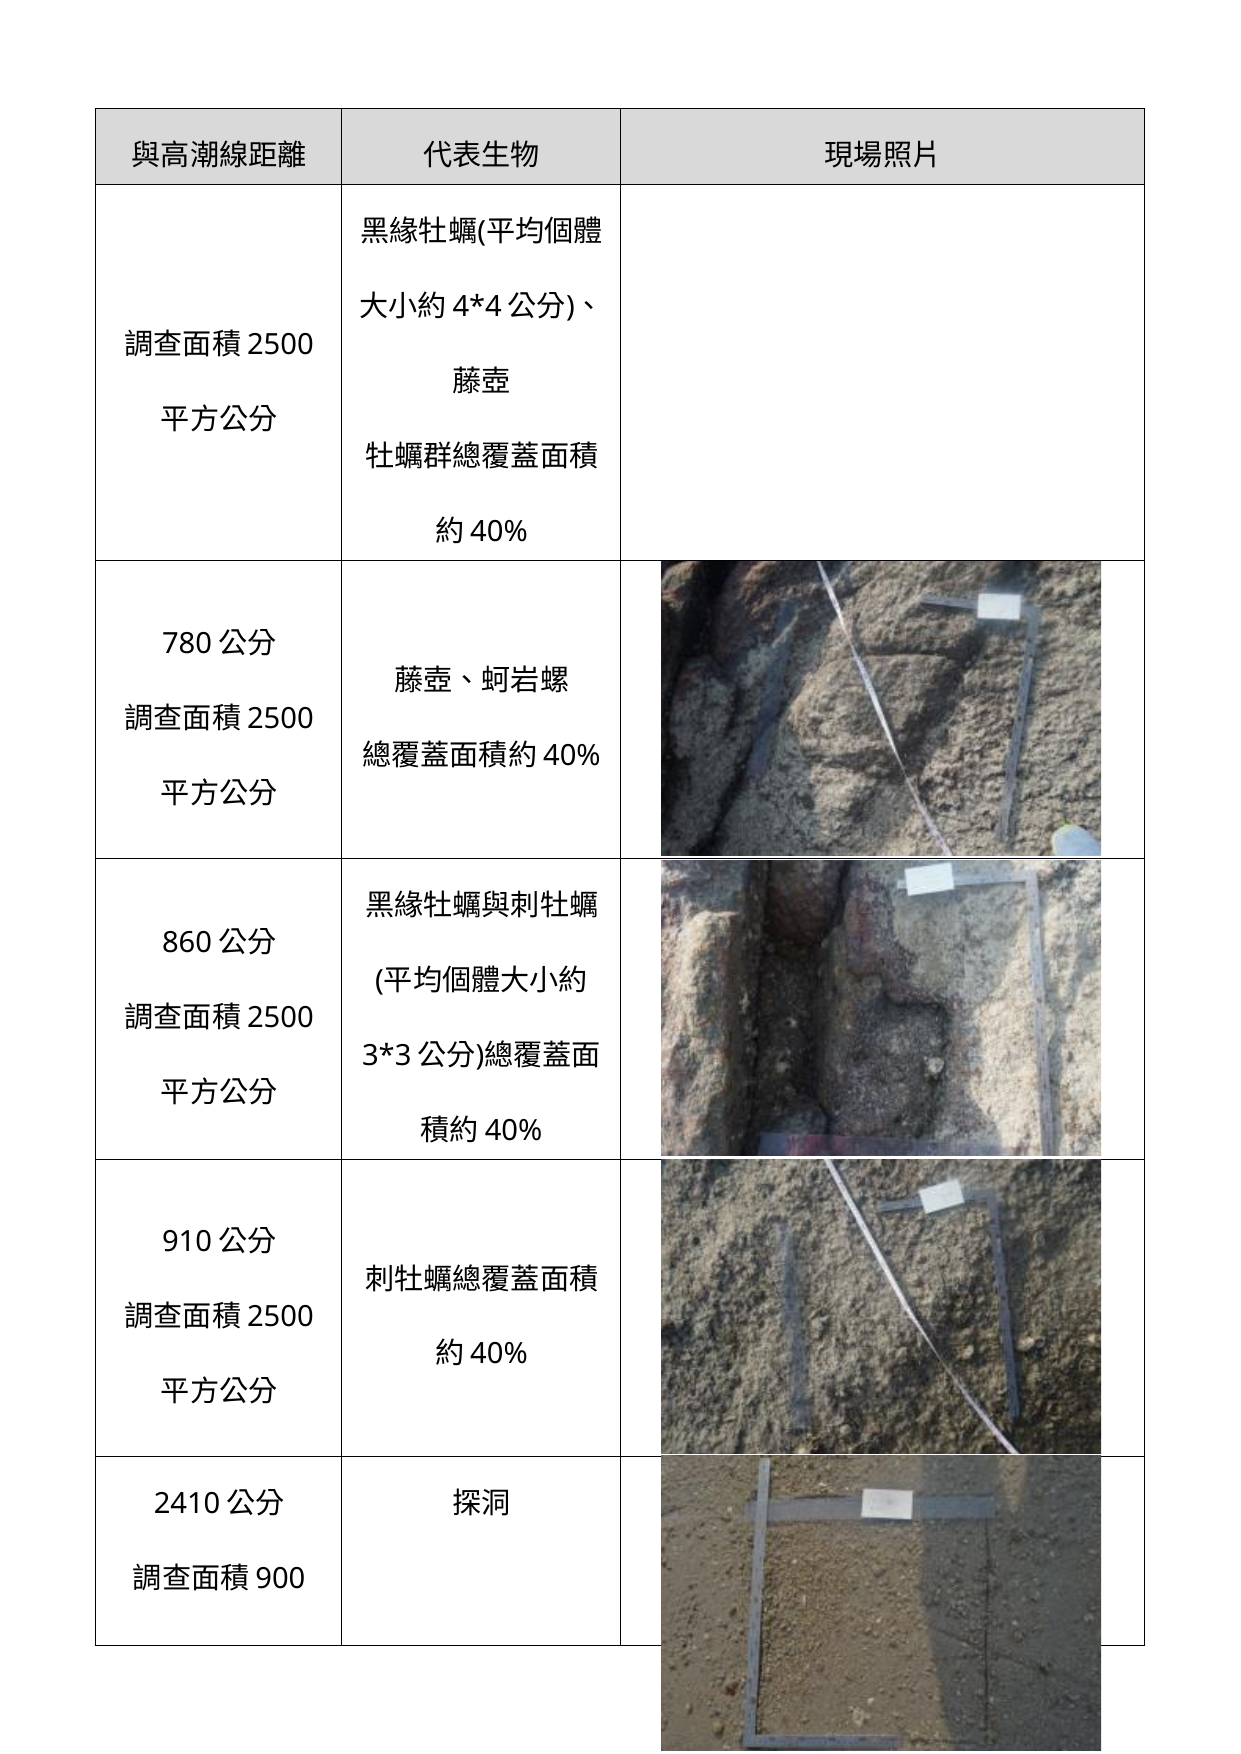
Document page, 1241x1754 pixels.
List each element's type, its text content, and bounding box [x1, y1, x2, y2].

picture [682, 1159, 1106, 1752]
table_header 與高潮線距離 [96, 109, 341, 184]
table_cell 探洞 [342, 1457, 620, 1645]
table_cell [1106, 1160, 1144, 1456]
table_header 現場照片 [621, 109, 1144, 184]
table_cell 910公分 調查面積2500 平方公分 [96, 1160, 341, 1456]
table_header 代表生物 [342, 109, 620, 184]
table_cell 藤壺、蚵岩螺 總覆蓋面積約40% [342, 561, 620, 857]
table_cell 2410公分 調查面積900 [96, 1457, 341, 1645]
table_cell 黑緣牡蠣(平均個體大小約4*4公分)、藤壺 牡蠣群總覆蓋面積約40% [342, 185, 620, 560]
table_cell 調查面積2500 平方公分 [96, 185, 341, 560]
table_cell 黑緣牡蠣與刺牡蠣(平均個體大小約3*3公分)總覆蓋面積約40% [342, 859, 620, 1158]
table_cell [621, 561, 682, 857]
table_cell [621, 859, 1144, 1158]
picture [682, 561, 1106, 858]
table_cell [621, 185, 1144, 560]
table_cell [1106, 561, 1144, 857]
table_cell [1106, 1457, 1144, 1645]
table_cell 860公分 調查面積2500 平方公分 [96, 859, 341, 1158]
table_cell 780公分 調查面積2500 平方公分 [96, 561, 341, 857]
table_cell [621, 1457, 682, 1645]
picture [682, 860, 1106, 1157]
table_cell [621, 1160, 682, 1456]
table_cell 刺牡蠣總覆蓋面積約40% [342, 1160, 620, 1456]
